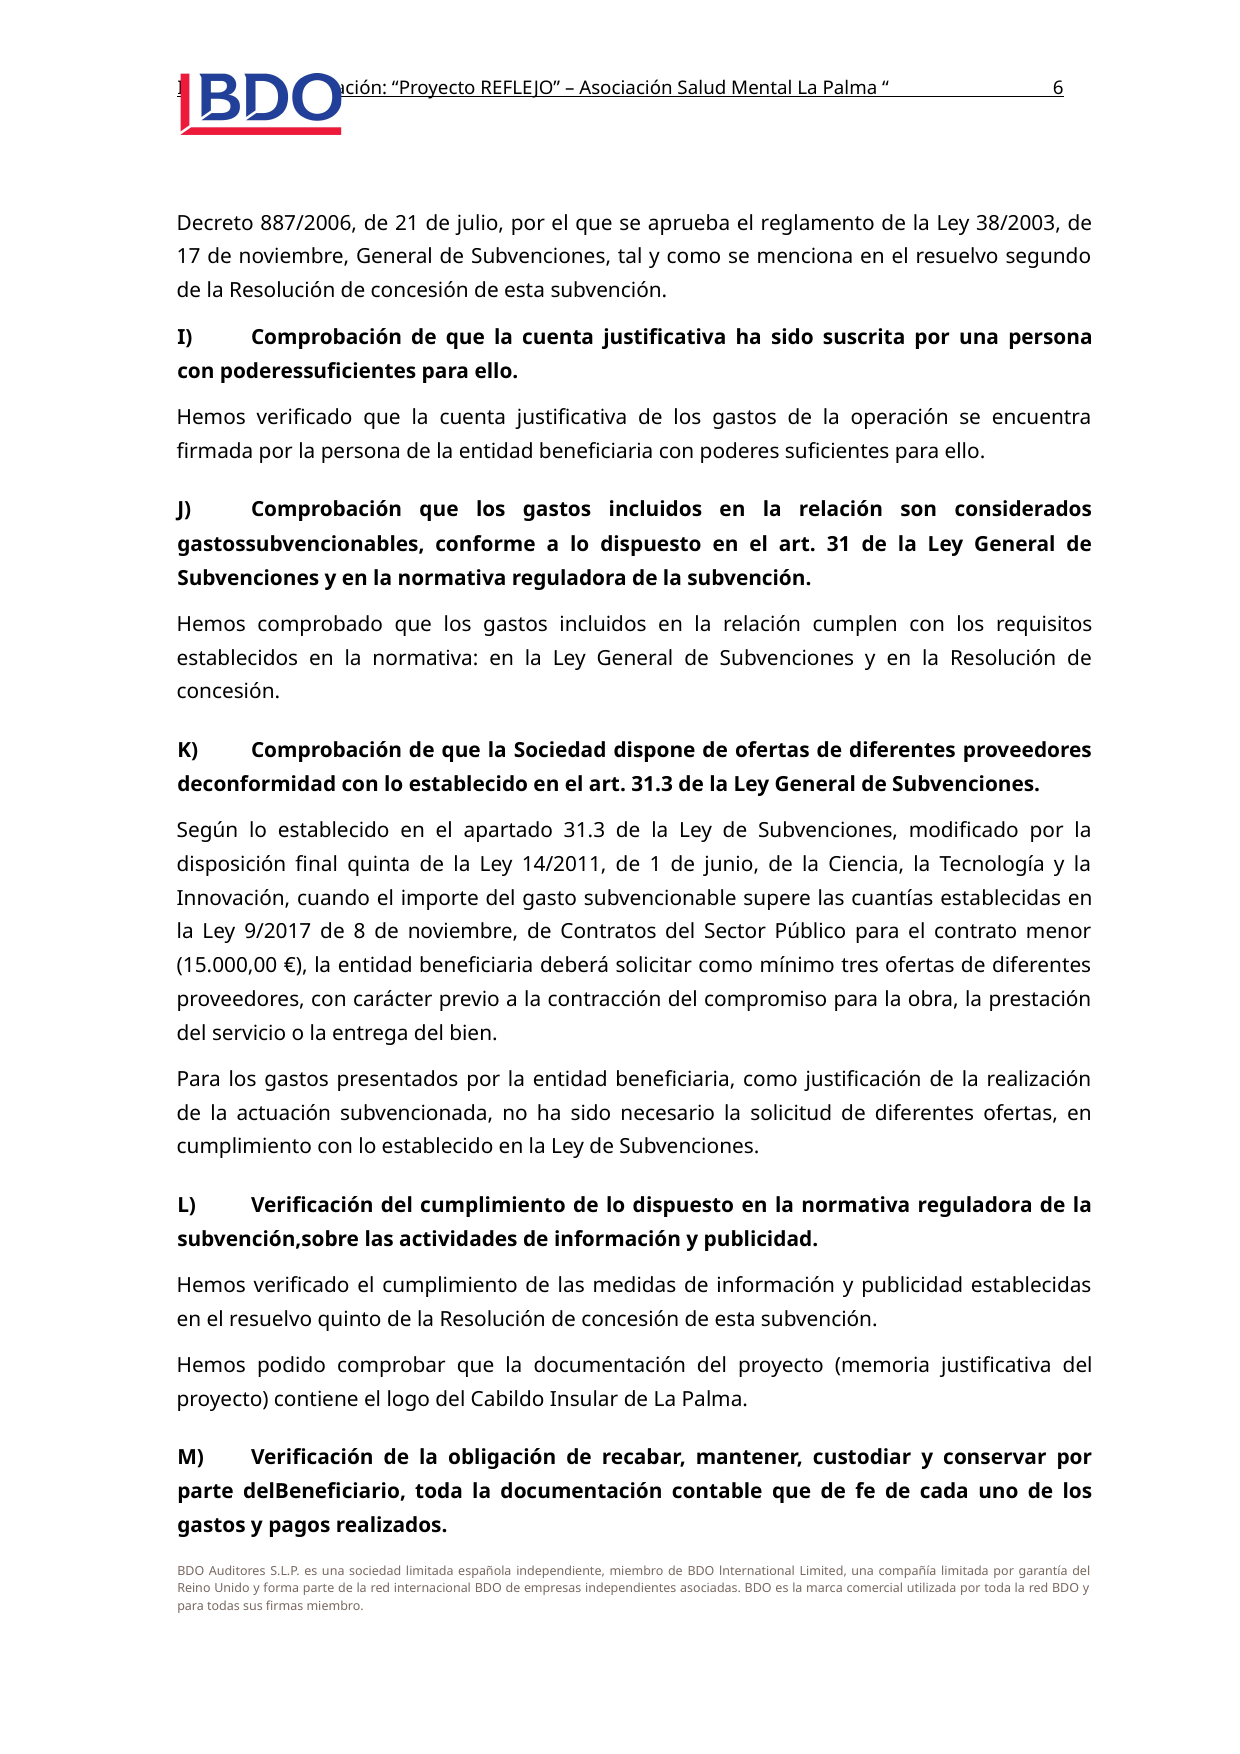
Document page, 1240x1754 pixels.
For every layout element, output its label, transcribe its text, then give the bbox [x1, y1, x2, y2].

list Verificación del cumplimiento de lo dispuesto en la normativa reguladora de la subvención,sobre las actividades de información y publicidad. [177, 1190, 1093, 1252]
list Comprobación que los gastos incluidos en la relación son considerados gastossubvencionables, conforme a lo dispuesto en el art. 31 de la Ley General de Subvenciones y en la normativa reguladora de la subvención. [177, 494, 1093, 591]
list Comprobación de que la cuenta justificativa ha sido suscrita por una persona con poderessuficientes para ello. [177, 322, 1093, 384]
text Hemos verificado el cumplimiento de las medidas de información y publicidad establecidas en el resuelvo quinto de la Resolución de concesión de esta subvención. [176, 1270, 1093, 1332]
list Verificación de la obligación de recabar, mantener, custodiar y conservar por parte delBeneficiario, toda la documentación contable que de fe de cada uno de los gastos y pagos realizados. [177, 1442, 1093, 1539]
text Hemos verificado que la cuenta justificativa de los gastos de la operación se encuentra firmada por la persona de la entidad beneficiaria con poderes suficientes para ello. [176, 402, 1093, 464]
text Decreto 887/2006, de 21 de julio, por el que se aprueba el reglamento de la Ley 38/2003, de 17 de noviembre, General de Subvenciones, tal y como se menciona en el resuelvo segundo de la Resolución de concesión de esta subvención. [176, 208, 1093, 304]
list Comprobación de que la Sociedad dispone de ofertas de diferentes proveedores deconformidad con lo establecido en el art. 31.3 de la Ley General de Subvenciones. [177, 735, 1093, 797]
text Según lo establecido en el apartado 31.3 de la Ley de Subvenciones, modificado por la disposición final quinta de la Ley 14/2011, de 1 de junio, de la Ciencia, la Tecnología y la Innovación, cuando el importe del gasto subvencionable supere las cuantías establecidas en la Ley 9/2017 de 8 de noviembre, de Contratos del Sector Público para el contrato menor (15.000,00 €), la entidad beneficiaria deberá solicitar como mínimo tres ofertas de diferentes proveedores, con carácter previo a la contracción del compromiso para la obra, la prestación del servicio o la entrega del bien. [176, 815, 1093, 1046]
text Hemos comprobado que los gastos incluidos en la relación cumplen con los requisitos establecidos en la normativa: en la Ley General de Subvenciones y en la Resolución de concesión. [176, 609, 1093, 705]
text Para los gastos presentados por la entidad beneficiaria, como justificación de la realización de la actuación subvencionada, no ha sido necesario la solicitud de diferentes ofertas, en cumplimiento con lo establecido en la Ley de Subvenciones. [176, 1064, 1093, 1160]
text Hemos podido comprobar que la documentación del proyecto (memoria justificativa del proyecto) contiene el logo del Cabildo Insular de La Palma. [176, 1350, 1093, 1413]
